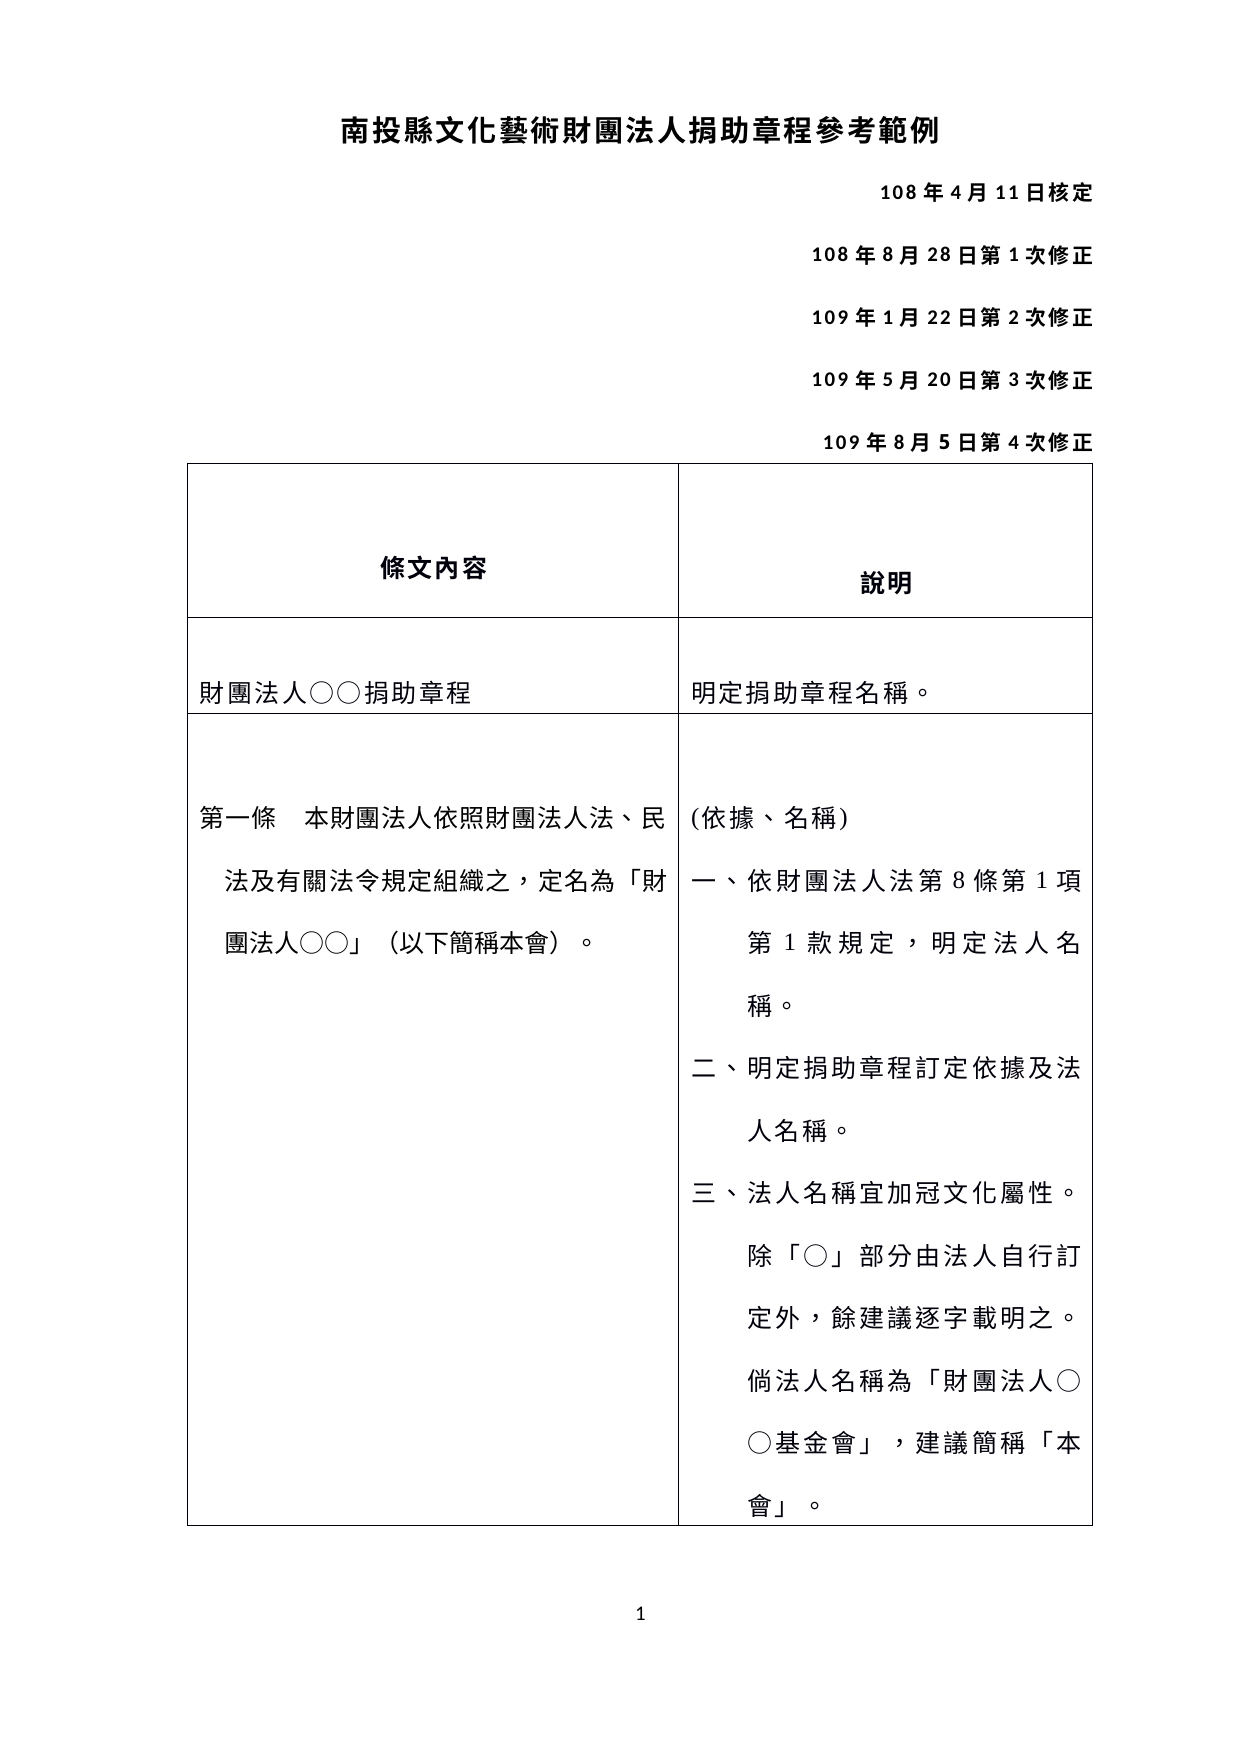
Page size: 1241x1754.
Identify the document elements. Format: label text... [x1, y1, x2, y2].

text 108年8月28日第1次修正 [187, 212, 1093, 275]
table_cell (依據、名稱) 一、依財團法人法第8條第1項第1款規定，明定法人名稱。 二、明定捐助章程訂定依據及法人名稱。 三、法人名稱宜加冠文化屬性。除「○」部分由法人自行訂定外，餘建議逐字載明之。倘法人名稱為「財團法人○○基金會」，建議簡稱「本會」。 [679, 714, 1092, 1525]
text 108年4月11日核定 [187, 150, 1093, 212]
table_cell 第一條 本財團法人依照財團法人法、民法及有關法令規定組織之，定名為「財團法人○○」（以下簡稱本會）。 [188, 714, 678, 1525]
text 109年5月20日第3次修正 [187, 337, 1093, 400]
table_cell 明定捐助章程名稱。 [679, 618, 1092, 712]
table_cell 財團法人○○捐助章程 [188, 618, 678, 712]
text 109年1月22日第2次修正 [187, 275, 1093, 337]
text 109年8月5日第4次修正 [187, 400, 1093, 462]
text 南投縣文化藝術財團法人捐助章程參考範例 [187, 87, 1093, 150]
table_header 條文內容 [188, 464, 678, 617]
table_header 說明 [679, 464, 1092, 617]
